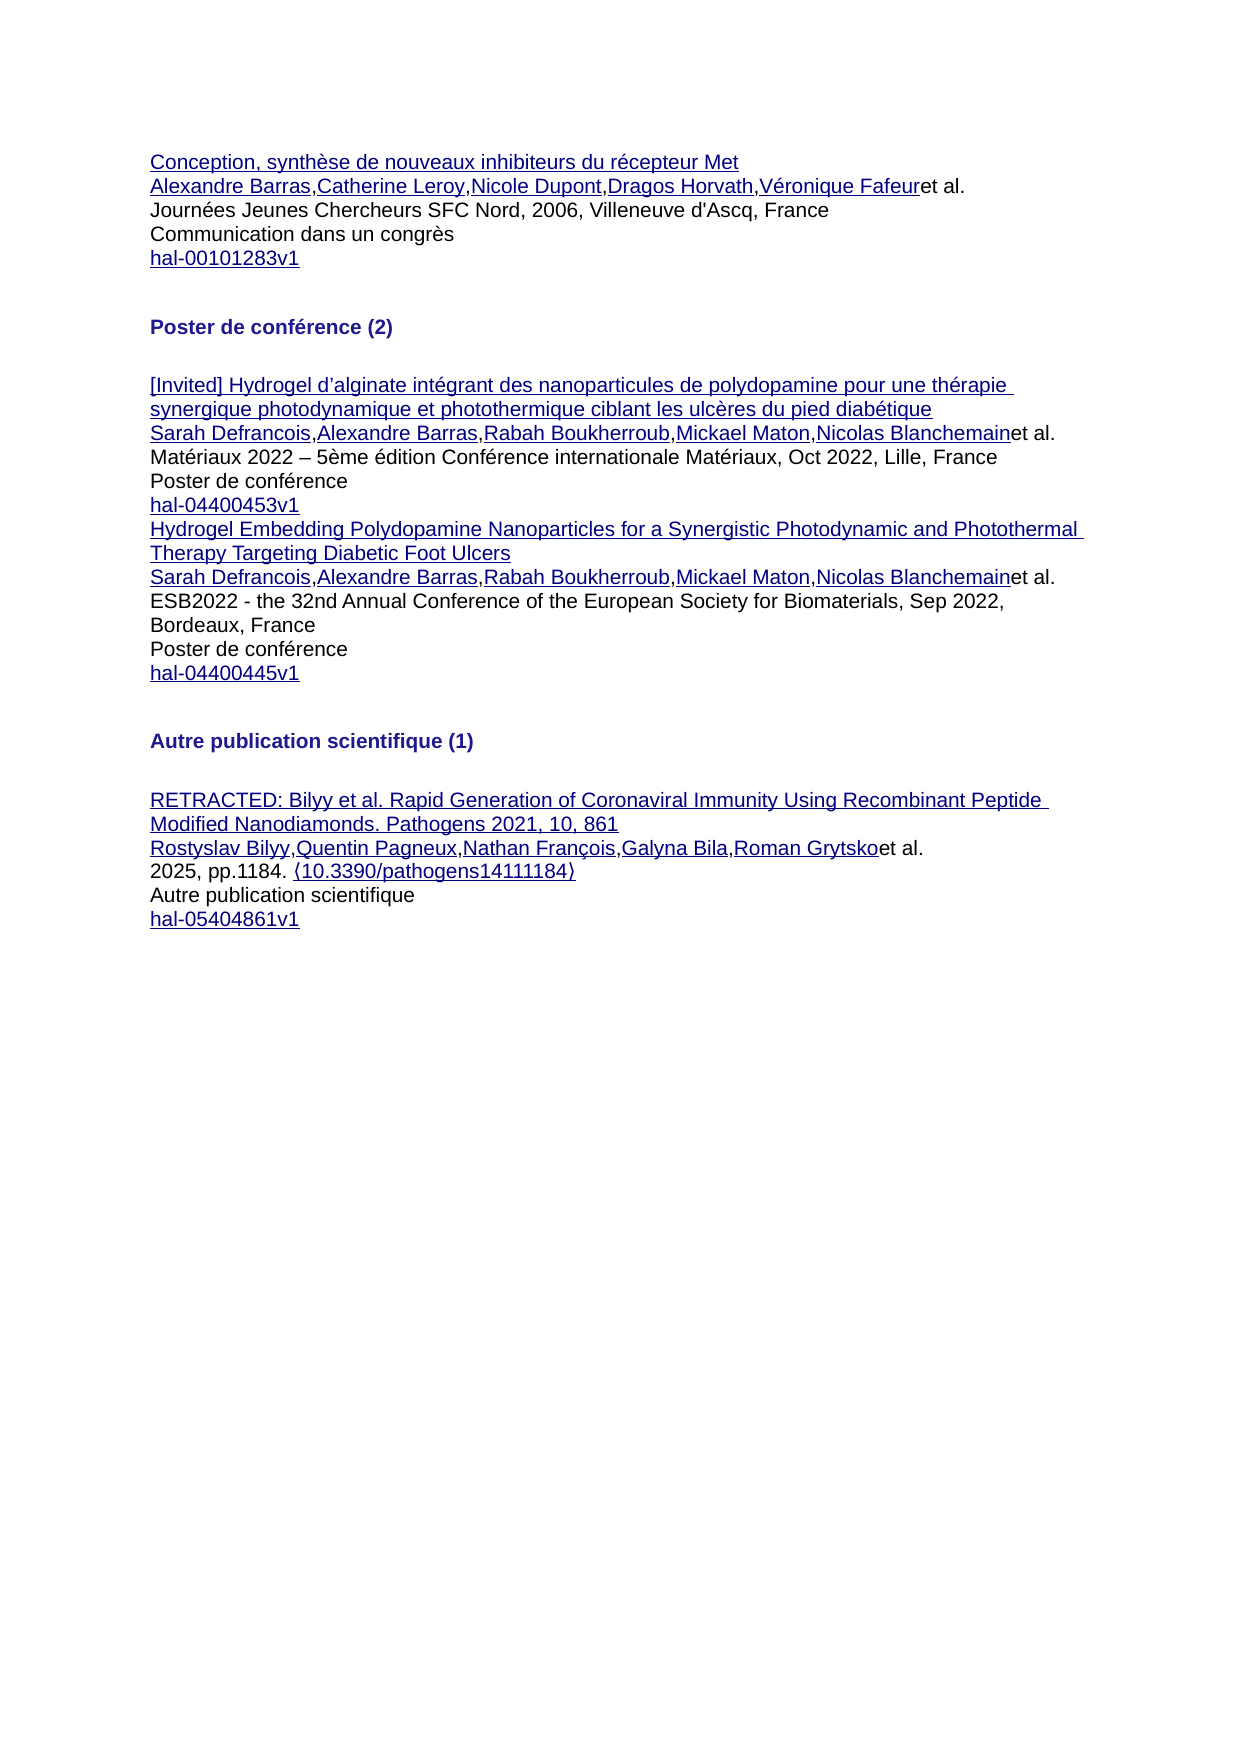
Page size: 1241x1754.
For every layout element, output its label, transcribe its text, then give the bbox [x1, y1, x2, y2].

table_cell Conception, synthèse de nouveaux inhibiteurs du récepteur Met Alexandre Barras,Catherine Leroy,Nicole Dupont,Dragos Horvath,Véronique Fafeuret al. Journées Jeunes Chercheurs SFC Nord, 2006, Villeneuve d'Ascq, France Communication dans un congrès hal-00101283v1 [150, 150, 1090, 270]
table_header [Invited] Hydrogel d’alginate intégrant des nanoparticules de polydopamine pour une thérapie synergique photodynamique et photothermique ciblant les ulcères du pied diabétique Sarah Defrancois,Alexandre Barras,Rabah Boukherroub,Mickael Maton,Nicolas Blanchemainet al. Matériaux 2022 – 5ème édition Conférence internationale Matériaux, Oct 2022, Lille, France Poster de conférence hal-04400453v1 [150, 373, 1090, 517]
table_header RETRACTED: Bilyy et al. Rapid Generation of Coronaviral Immunity Using Recombinant Peptide Modified Nanodiamonds. Pathogens 2021, 10, 861 Rostyslav Bilyy,Quentin Pagneux,Nathan François,Galyna Bila,Roman Grytskoet al. 2025, pp.1184. ⟨10.3390/pathogens14111184⟩ Autre publication scientifique hal-05404861v1 [150, 788, 1090, 931]
subtitle Autre publication scientifique (1) [150, 729, 1090, 753]
subtitle Poster de conférence (2) [150, 314, 1090, 338]
table_cell Hydrogel Embedding Polydopamine Nanoparticles for a Synergistic Photodynamic and Photothermal Therapy Targeting Diabetic Foot Ulcers Sarah Defrancois,Alexandre Barras,Rabah Boukherroub,Mickael Maton,Nicolas Blanchemainet al. ESB2022 - the 32nd Annual Conference of the European Society for Biomaterials, Sep 2022, Bordeaux, France Poster de conférence hal-04400445v1 [150, 517, 1090, 684]
